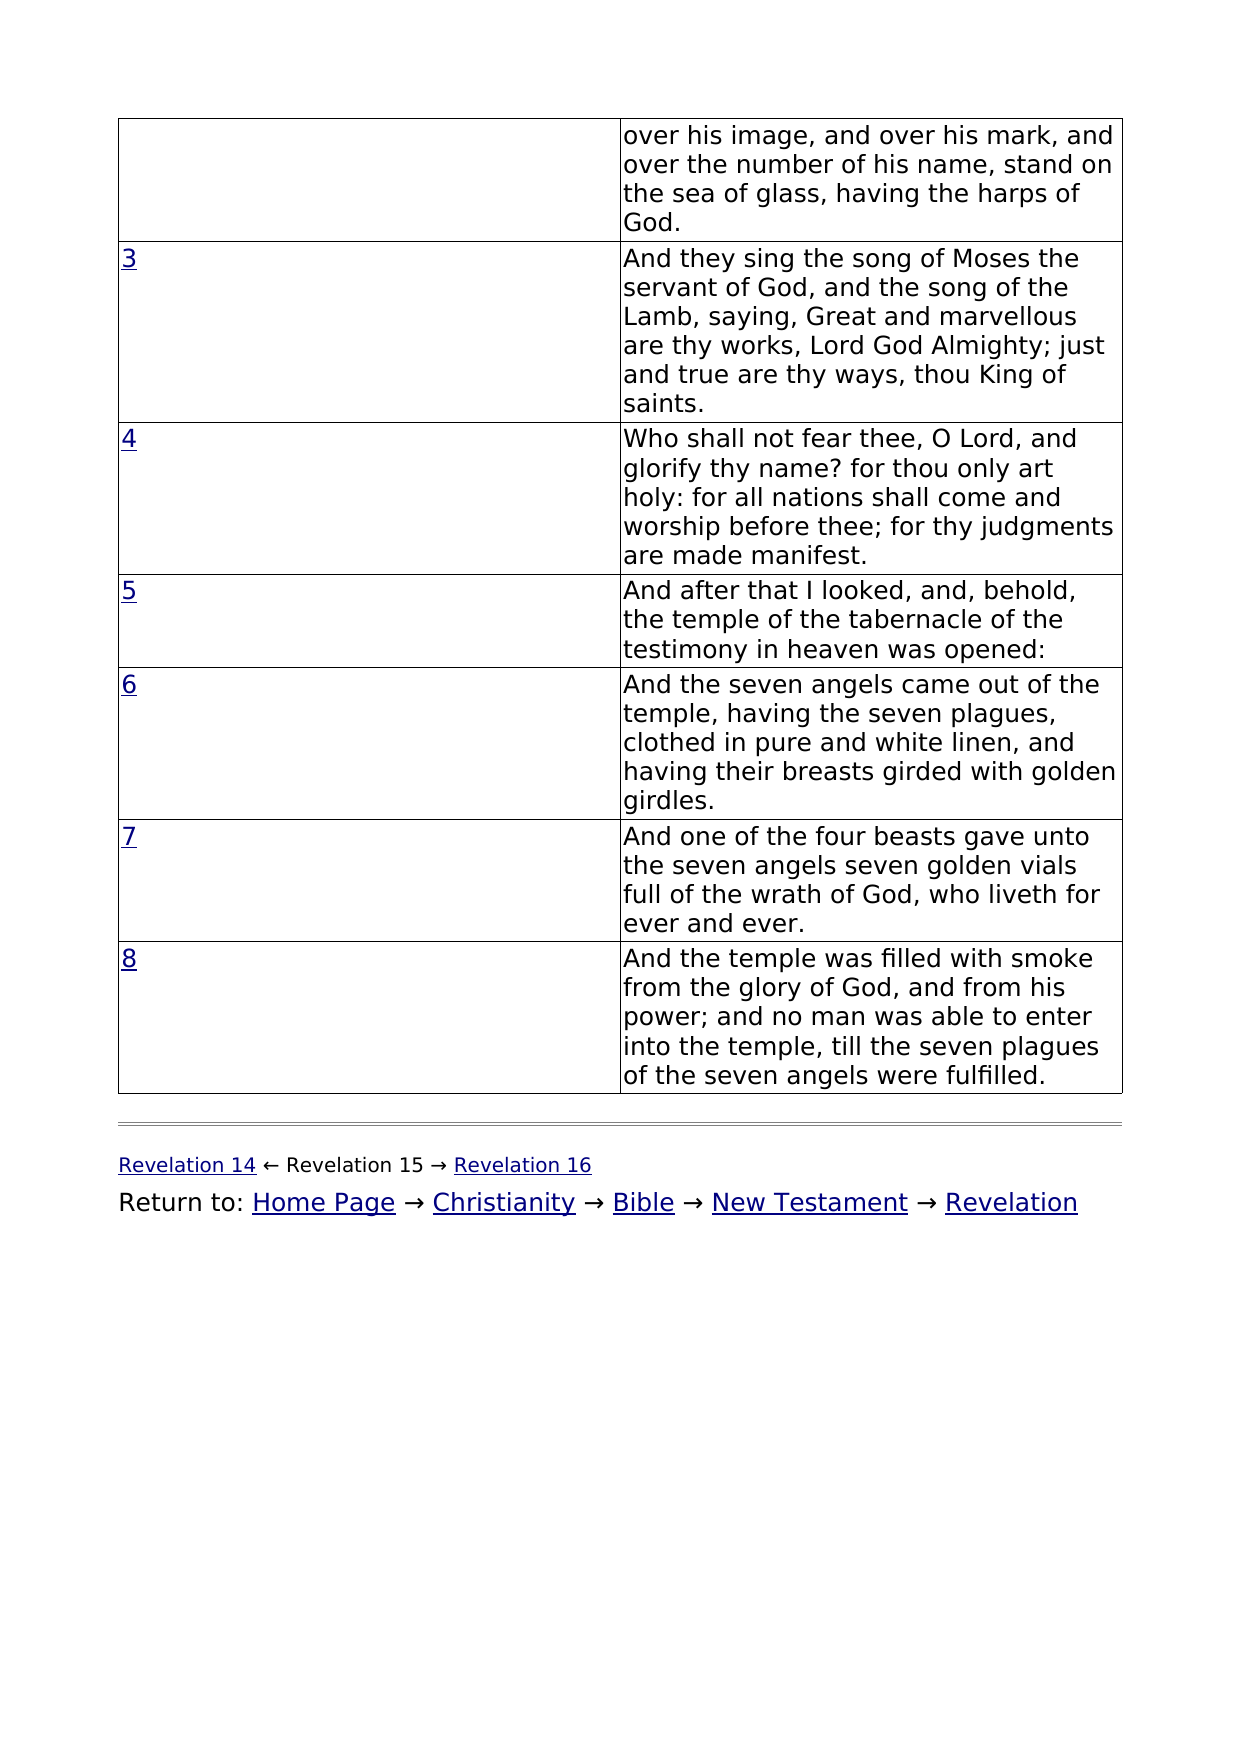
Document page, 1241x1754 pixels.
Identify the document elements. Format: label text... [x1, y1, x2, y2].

table_cell Who shall not fear thee, O Lord, and glorify thy name? for thou only art holy: for all nations shall come and worship before thee; for thy judgments are made manifest. [621, 423, 1122, 573]
table_cell [119, 119, 620, 241]
table_cell And after that I looked, and, behold, the temple of the tabernacle of the testimony in heaven was opened: [621, 575, 1122, 667]
table_cell 4 [119, 423, 620, 573]
table_cell And the seven angels came out of the temple, having the seven plagues, clothed in pure and white linen, and having their breasts girded with golden girdles. [621, 668, 1122, 819]
table_cell 3 [119, 242, 620, 422]
text Revelation 14 ← Revelation 15 → Revelation 16 [118, 1154, 1122, 1188]
table_cell And one of the four beasts gave unto the seven angels seven golden vials full of the wrath of God, who liveth for ever and ever. [621, 820, 1122, 941]
table_cell And they sing the song of Moses the servant of God, and the song of the Lamb, saying, Great and marvellous are thy works, Lord God Almighty; just and true are thy ways, thou King of saints. [621, 242, 1122, 422]
table_cell 8 [119, 942, 620, 1093]
table_cell 6 [119, 668, 620, 819]
text Return to: Home Page → Christianity → Bible → New Testament → Revelation [118, 1188, 1122, 1217]
table_cell And the temple was filled with smoke from the glory of God, and from his power; and no man was able to enter into the temple, till the seven plagues of the seven angels were fulfilled. [621, 942, 1122, 1093]
table_cell 5 [119, 575, 620, 667]
table_cell over his image, and over his mark, and over the number of his name, stand on the sea of glass, having the harps of God. [621, 119, 1122, 241]
table_cell 7 [119, 820, 620, 941]
